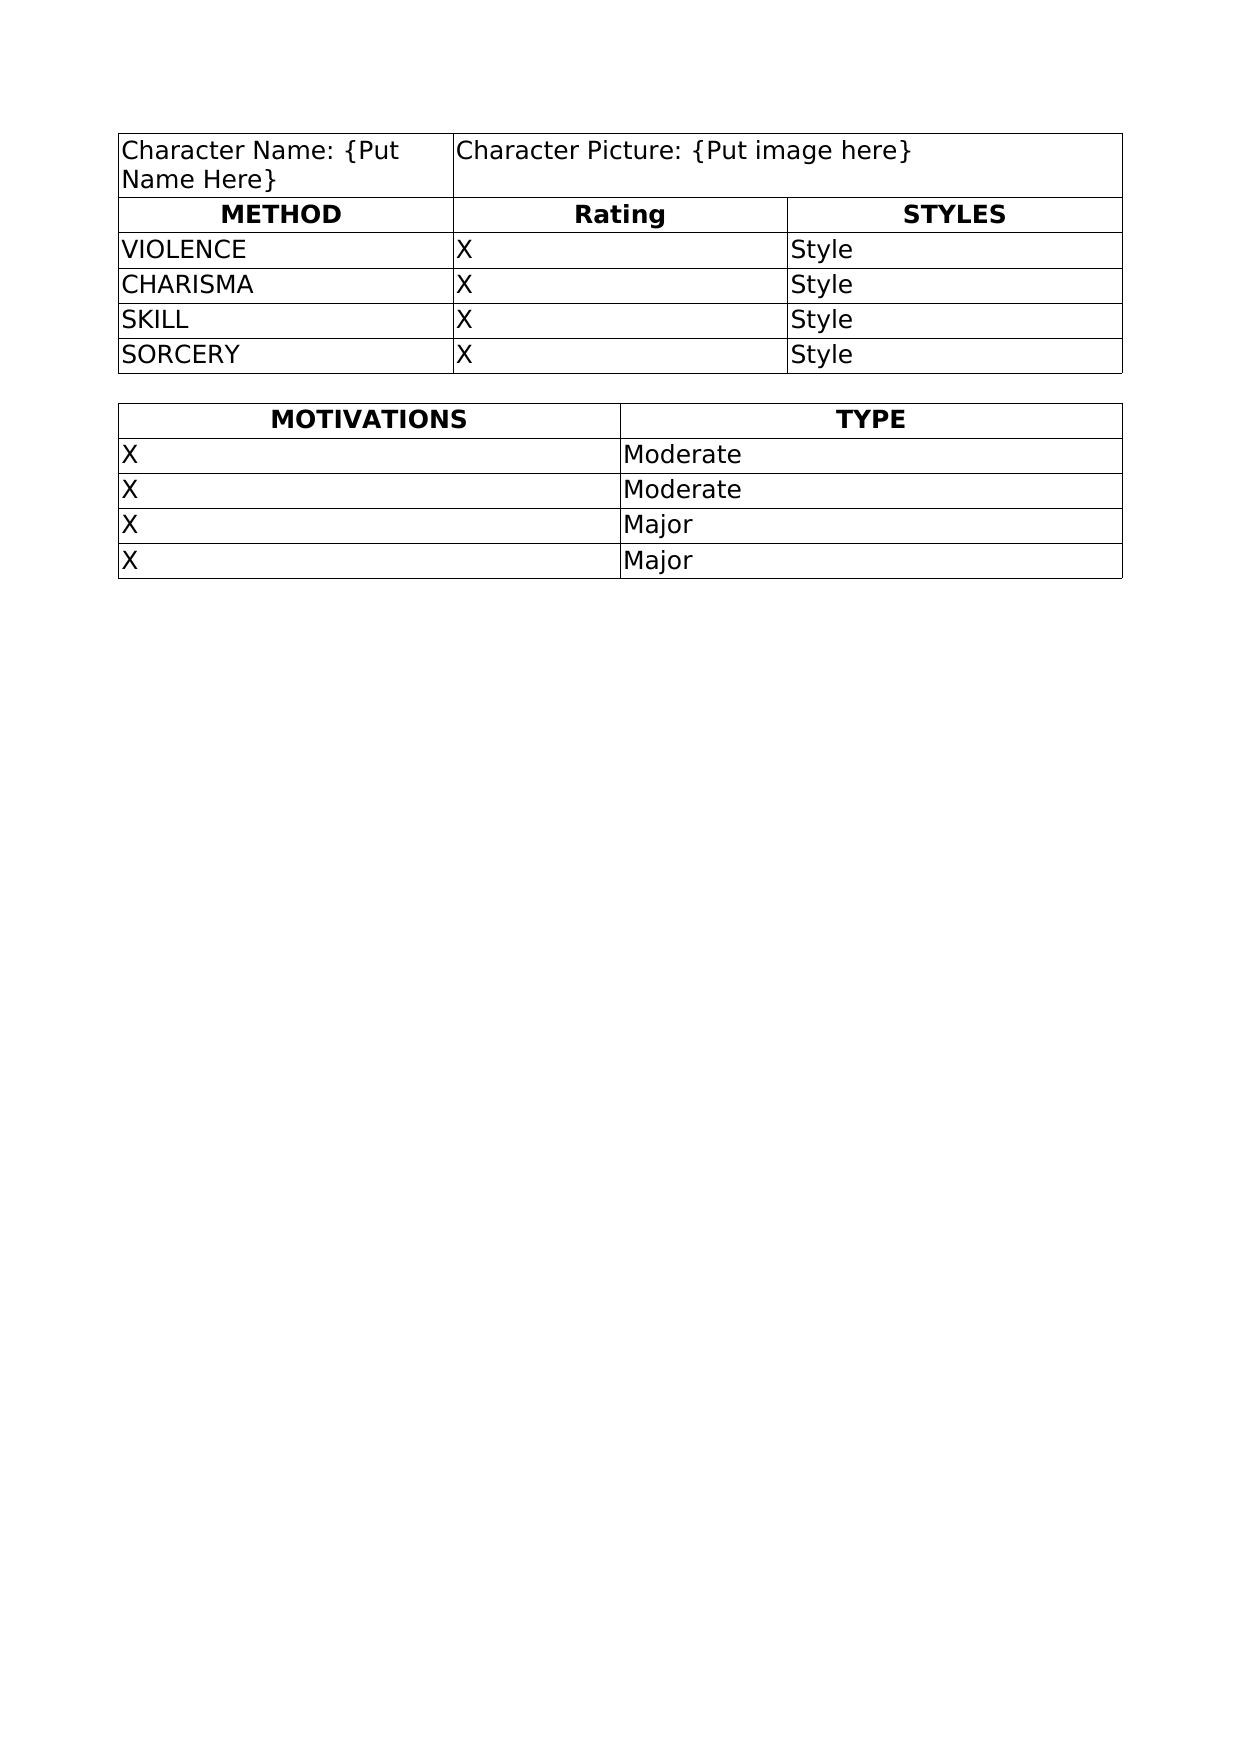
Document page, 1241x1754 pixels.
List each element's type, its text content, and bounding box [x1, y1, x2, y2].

table_header TYPE [621, 404, 1122, 437]
table_cell Major [621, 509, 1122, 543]
table_cell X [119, 544, 620, 578]
table_cell SKILL [119, 304, 453, 338]
table_header MOTIVATIONS [119, 404, 620, 437]
table_cell X [454, 339, 787, 373]
table_cell Moderate [621, 474, 1122, 508]
table_cell X [454, 304, 787, 338]
table_cell Style [788, 339, 1122, 373]
table_cell Major [621, 544, 1122, 578]
table_cell METHOD [119, 198, 453, 232]
table_header Character Picture: {Put image here} [454, 134, 1122, 197]
table_cell Style [788, 233, 1122, 267]
table_header Character Name: {Put Name Here} [119, 134, 453, 197]
table_cell Style [788, 269, 1122, 302]
table_cell Style [788, 304, 1122, 338]
table_cell X [454, 269, 787, 302]
table_cell STYLES [788, 198, 1122, 232]
table_cell SORCERY [119, 339, 453, 373]
table_cell CHARISMA [119, 269, 453, 302]
table_cell Moderate [621, 439, 1122, 473]
table_cell X [454, 233, 787, 267]
table_cell X [119, 509, 620, 543]
table_cell X [119, 439, 620, 473]
table_cell VIOLENCE [119, 233, 453, 267]
table_cell X [119, 474, 620, 508]
table_cell Rating [454, 198, 787, 232]
